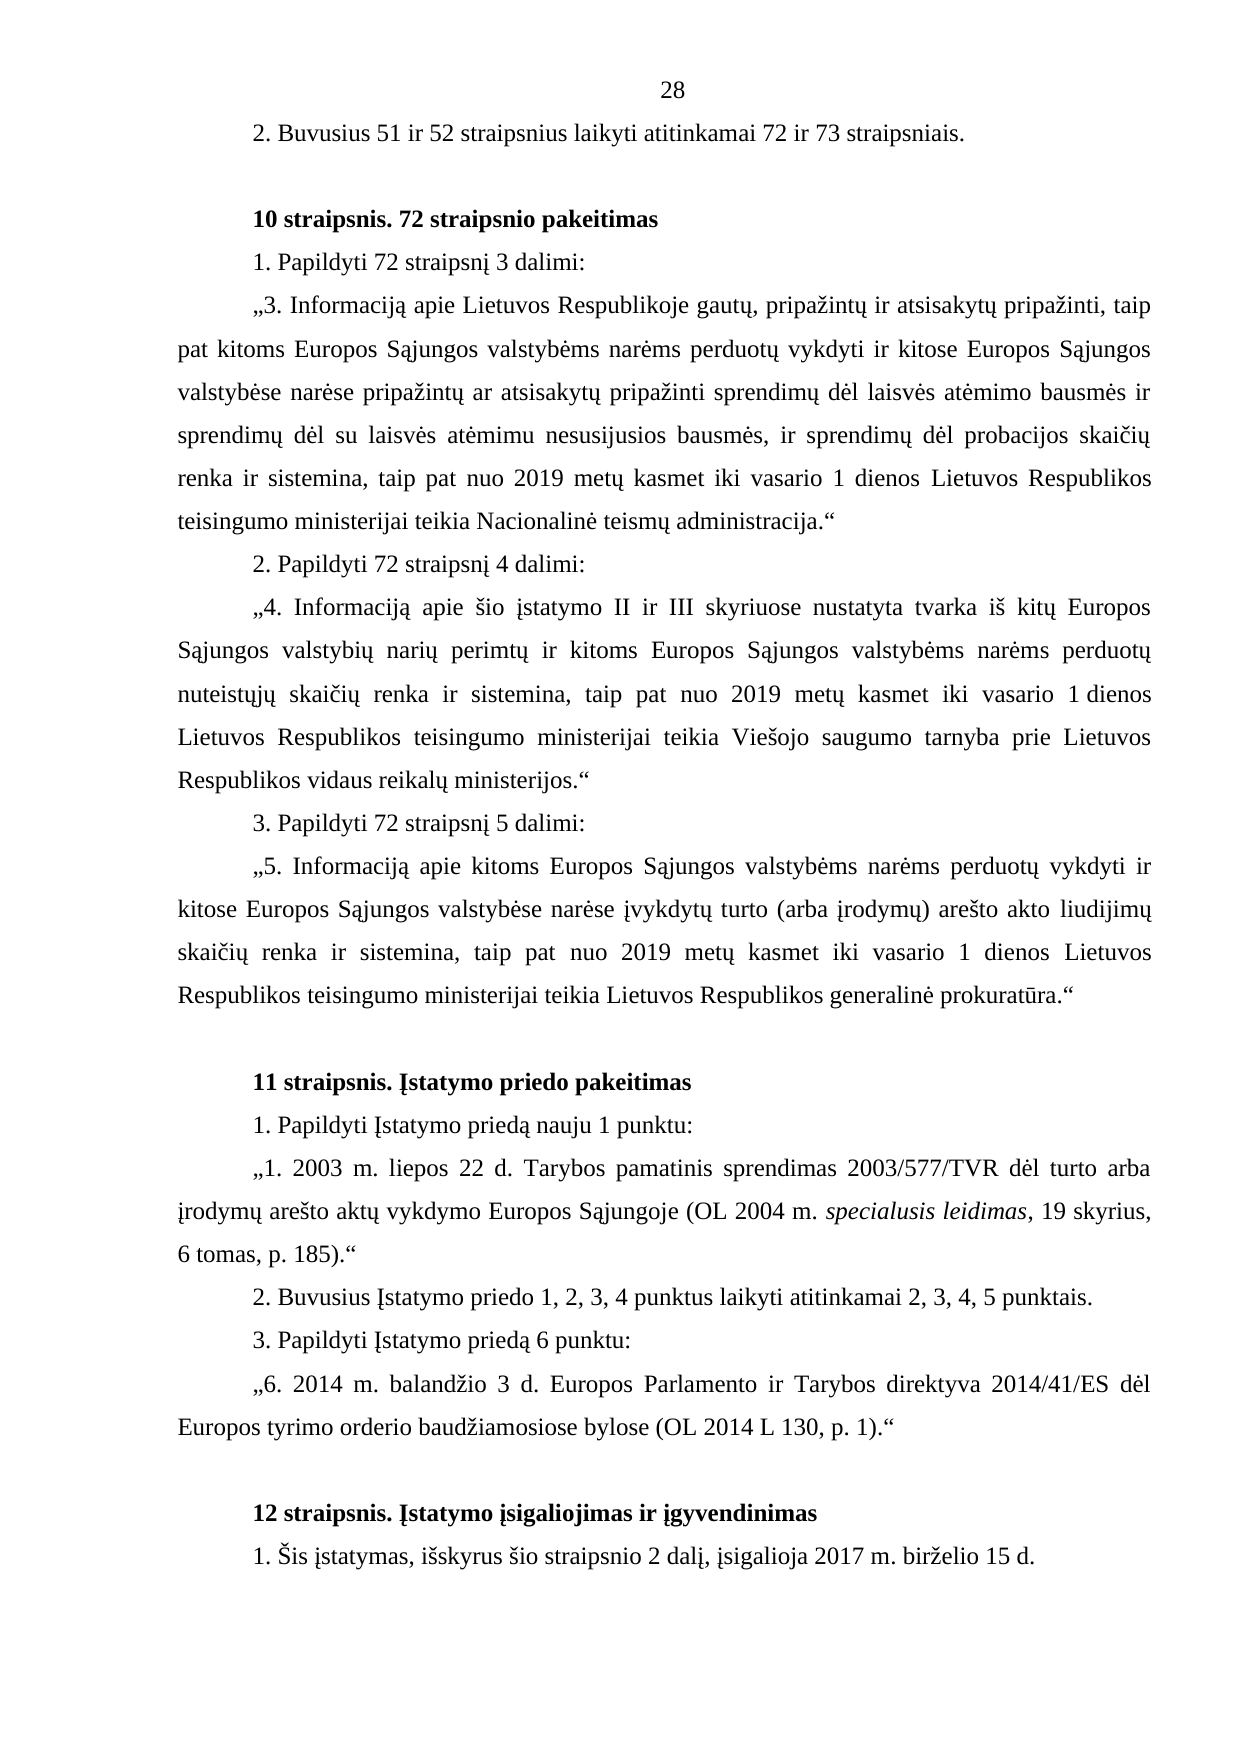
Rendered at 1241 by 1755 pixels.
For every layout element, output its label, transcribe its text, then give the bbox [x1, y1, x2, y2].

text „5. Informaciją apie kitoms Europos Sąjungos valstybėms narėms perduotų vykdyti ir kitose Europos Sąjungos valstybėse narėse įvykdytų turto (arba įrodymų) arešto akto liudijimų skaičių renka ir sistemina, taip pat nuo 2019 metų kasmet iki vasario 1 dienos Lietuvos Respublikos teisingumo ministerijai teikia Lietuvos Respublikos generalinė prokuratūra.“ [177, 851, 1152, 1009]
text 10 straipsnis. 72 straipsnio pakeitimas [177, 204, 1152, 233]
text „3. Informaciją apie Lietuvos Respublikoje gautų, pripažintų ir atsisakytų pripažinti, taip pat kitoms Europos Sąjungos valstybėms narėms perduotų vykdyti ir kitose Europos Sąjungos valstybėse narėse pripažintų ar atsisakytų pripažinti sprendimų dėl laisvės atėmimo bausmės ir sprendimų dėl su laisvės atėmimu nesusijusios bausmės, ir sprendimų dėl probacijos skaičių renka ir sistemina, taip pat nuo 2019 metų kasmet iki vasario 1 dienos Lietuvos Respublikos teisingumo ministerijai teikia Nacionalinė teismų administracija.“ [177, 291, 1152, 535]
text 3. Papildyti Įstatymo priedą 6 punktu: [177, 1326, 1152, 1354]
text „1. 2003 m. liepos 22 d. Tarybos pamatinis sprendimas 2003/577/TVR dėl turto arba įrodymų arešto aktų vykdymo Europos Sąjungoje (OL 2004 m. specialusis leidimas, 19 skyrius, 6 tomas, p. 185).“ [177, 1153, 1152, 1268]
text 1. Papildyti Įstatymo priedą nauju 1 punktu: [177, 1110, 1152, 1139]
text 2. Buvusius Įstatymo priedo 1, 2, 3, 4 punktus laikyti atitinkamai 2, 3, 4, 5 punktais. [177, 1282, 1152, 1311]
text 2. Buvusius 51 ir 52 straipsnius laikyti atitinkamai 72 ir 73 straipsniais. [177, 118, 1152, 147]
text „6. 2014 m. balandžio 3 d. Europos Parlamento ir Tarybos direktyva 2014/41/ES dėl Europos tyrimo orderio baudžiamosiose bylose (OL 2014 L 130, p. 1).“ [177, 1369, 1152, 1441]
text 12 straipsnis. Įstatymo įsigaliojimas ir įgyvendinimas [177, 1498, 1152, 1527]
text 2. Papildyti 72 straipsnį 4 dalimi: [177, 549, 1152, 578]
text 11 straipsnis. Įstatymo priedo pakeitimas [177, 1067, 1152, 1096]
text 1. Papildyti 72 straipsnį 3 dalimi: [177, 247, 1152, 276]
text 3. Papildyti 72 straipsnį 5 dalimi: [177, 808, 1152, 837]
text 1. Šis įstatymas, išskyrus šio straipsnio 2 dalį, įsigalioja 2017 m. birželio 15 d. [177, 1541, 1152, 1570]
text „4. Informaciją apie šio įstatymo II ir III skyriuose nustatyta tvarka iš kitų Europos Sąjungos valstybių narių perimtų ir kitoms Europos Sąjungos valstybėms narėms perduotų nuteistųjų skaičių renka ir sistemina, taip pat nuo 2019 metų kasmet iki vasario 1 dienos Lietuvos Respublikos teisingumo ministerijai teikia Viešojo saugumo tarnyba prie Lietuvos Respublikos vidaus reikalų ministerijos.“ [177, 592, 1152, 794]
